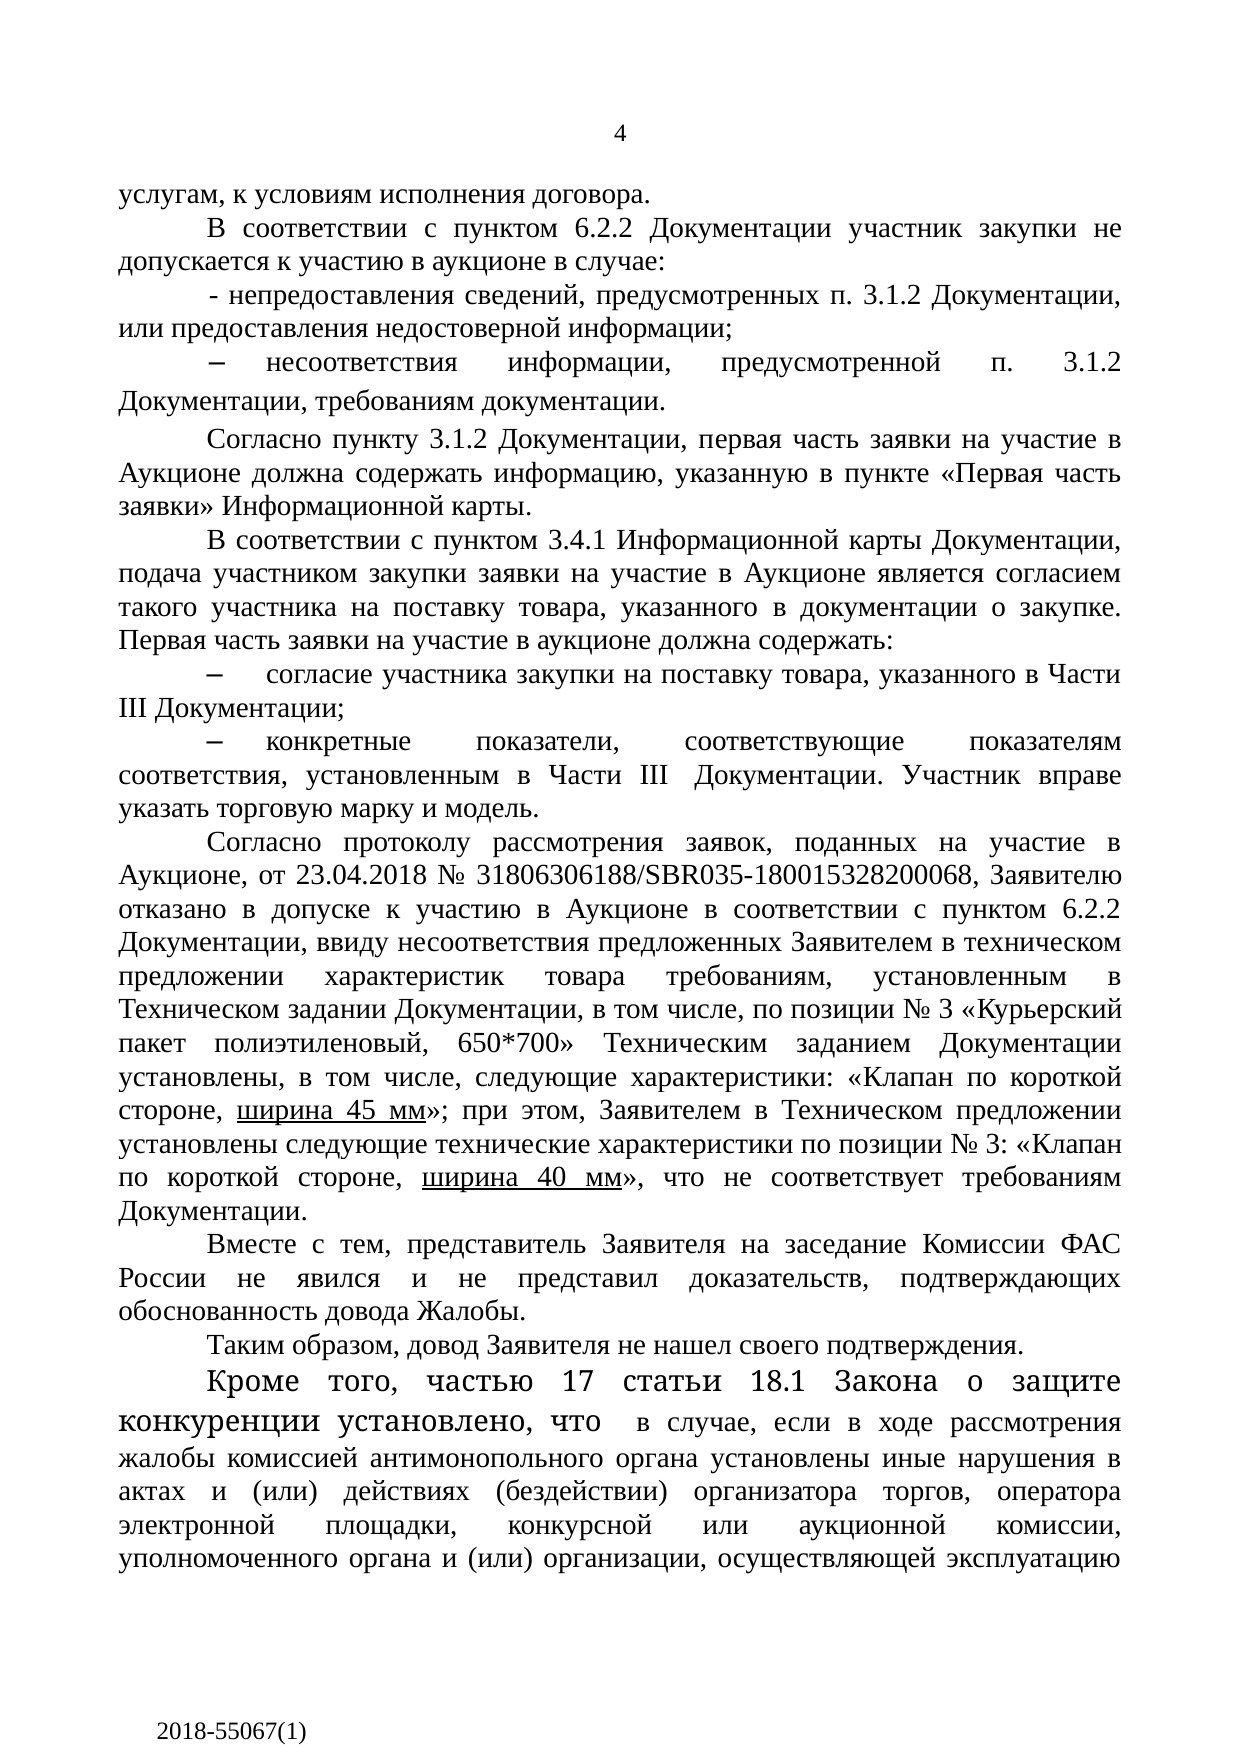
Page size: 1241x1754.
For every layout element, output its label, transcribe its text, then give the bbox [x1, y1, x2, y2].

list конкретные показатели, соответствующие показателям соответствия, установленным в Части III Документации. Участник вправе указать торговую марку и модель. [118, 723, 1122, 824]
text Согласно пункту 3.1.2 Документации, первая часть заявки на участие в Аукционе должна содержать информацию, указанную в пункте «Первая часть заявки» Информационной карты. [118, 421, 1122, 522]
list согласие участника закупки на поставку товара, указанного в Части III Документации; [118, 656, 1122, 723]
text В соответствии с пунктом 6.2.2 Документации участник закупки не допускается к участию в аукционе в случае: [118, 210, 1122, 277]
text Таким образом, довод Заявителя не нашел своего подтверждения. [118, 1327, 1122, 1361]
list несоответствия информации, предусмотренной п. 3.1.2 Документации, требованиям документации. [118, 344, 1122, 416]
text услугам, к условиям исполнения договора. [118, 176, 1122, 210]
text Вместе с тем, представитель Заявителя на заседание Комиссии ФАС России не явился и не представил доказательств, подтверждающих обоснованность довода Жалобы. [118, 1226, 1122, 1327]
text В соответствии с пунктом 3.4.1 Информационной карты Документации, подача участником закупки заявки на участие в Аукционе является согласием такого участника на поставку товара, указанного в документации о закупке. Первая часть заявки на участие в аукционе должна содержать: [118, 522, 1122, 656]
text - непредоставления сведений, предусмотренных п. 3.1.2 Документации, или предоставления недостоверной информации; [118, 277, 1122, 344]
text Согласно протоколу рассмотрения заявок, поданных на участие в Аукционе, от 23.04.2018 № 31806306188/SBR035-180015328200068, Заявителю отказано в допуске к участию в Аукционе в соответствии с пунктом 6.2.2 Документации, ввиду несоответствия предложенных Заявителем в техническом предложении характеристик товара требованиям, установленным в Техническом задании Документации, в том числе, по позиции № 3 «Курьерский пакет полиэтиленовый, 650*700» Техническим заданием Документации установлены, в том числе, следующие характеристики: «Клапан по короткой стороне, ширина 45 мм»; при этом, Заявителем в Техническом предложении установлены следующие технические характеристики по позиции № 3: «Клапан по короткой стороне, ширина 40 мм», что не соответствует требованиям Документации. [118, 824, 1122, 1226]
text Кроме того, частью 17 статьи 18.1 Закона о защите конкуренции установлено, что в случае, если в ходе рассмотрения жалобы комиссией антимонопольного органа установлены иные нарушения в актах и (или) действиях (бездействии) организатора торгов, оператора электронной площадки, конкурсной или аукционной комиссии, уполномоченного органа и (или) организации, осуществляющей эксплуатацию [118, 1361, 1122, 1574]
